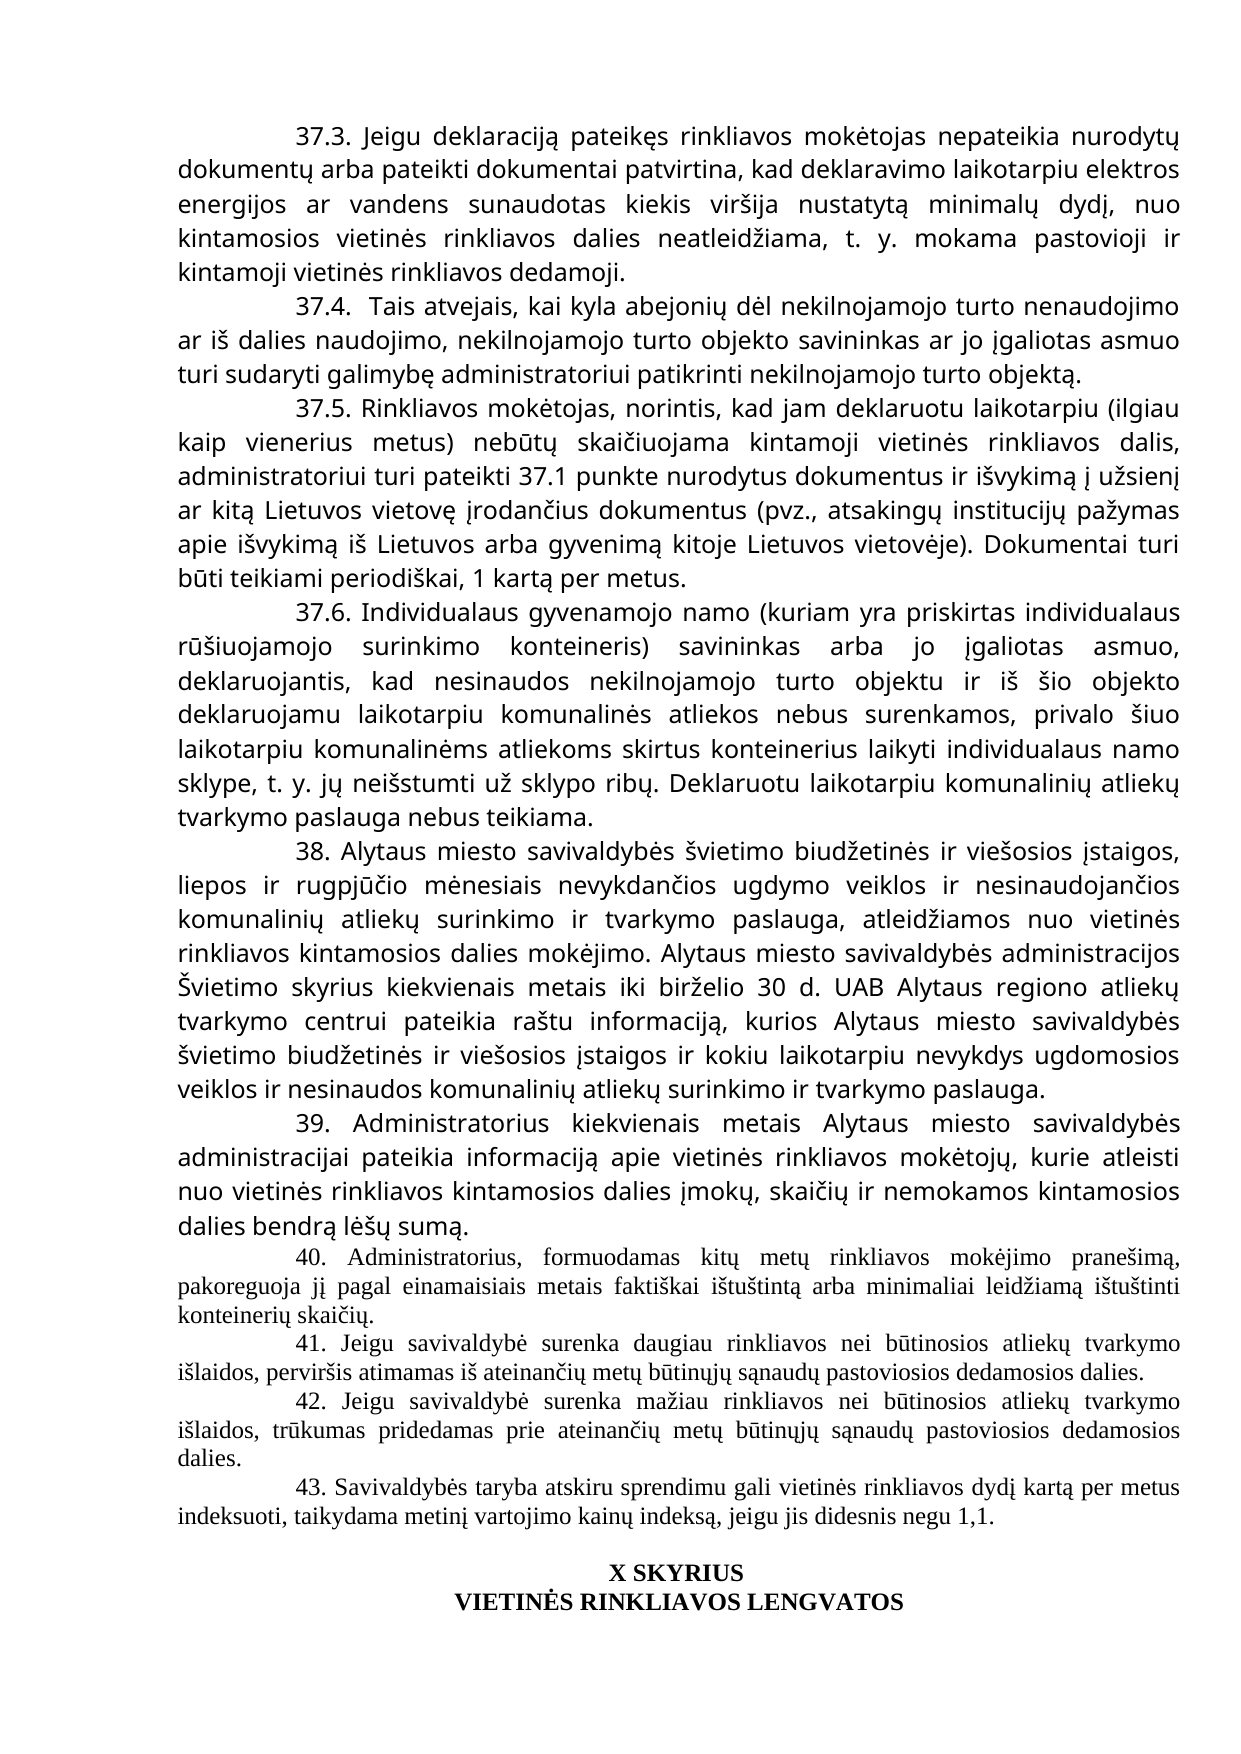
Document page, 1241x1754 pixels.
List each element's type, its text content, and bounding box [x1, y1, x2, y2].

text 37.5. Rinkliavos mokėtojas, norintis, kad jam deklaruotu laikotarpiu (ilgiau kaip vienerius metus) nebūtų skaičiuojama kintamoji vietinės rinkliavos dalis, administratoriui turi pateikti 37.1 punkte nurodytus dokumentus ir išvykimą į užsienį ar kitą Lietuvos vietovę įrodančius dokumentus (pvz., atsakingų institucijų pažymas apie išvykimą iš Lietuvos arba gyvenimą kitoje Lietuvos vietovėje). Dokumentai turi būti teikiami periodiškai, 1 kartą per metus. [177, 391, 1181, 595]
text 37.4. Tais atvejais, kai kyla abejonių dėl nekilnojamojo turto nenaudojimo ar iš dalies naudojimo, nekilnojamojo turto objekto savininkas ar jo įgaliotas asmuo turi sudaryti galimybę administratoriui patikrinti nekilnojamojo turto objektą. [177, 288, 1181, 391]
text 37.6. Individualaus gyvenamojo namo (kuriam yra priskirtas individualaus rūšiuojamojo surinkimo konteineris) savininkas arba jo įgaliotas asmuo, deklaruojantis, kad nesinaudos nekilnojamojo turto objektu ir iš šio objekto deklaruojamu laikotarpiu komunalinės atliekos nebus surenkamos, privalo šiuo laikotarpiu komunalinėms atliekoms skirtus konteinerius laikyti individualaus namo sklype, t. y. jų neišstumti už sklypo ribų. Deklaruotu laikotarpiu komunalinių atliekų tvarkymo paslauga nebus teikiama. [177, 595, 1181, 833]
text 38. Alytaus miesto savivaldybės švietimo biudžetinės ir viešosios įstaigos, liepos ir rugpjūčio mėnesiais nevykdančios ugdymo veiklos ir nesinaudojančios komunalinių atliekų surinkimo ir tvarkymo paslauga, atleidžiamos nuo vietinės rinkliavos kintamosios dalies mokėjimo. Alytaus miesto savivaldybės administracijos Švietimo skyrius kiekvienais metais iki birželio 30 d. UAB Alytaus regiono atliekų tvarkymo centrui pateikia raštu informaciją, kurios Alytaus miesto savivaldybės švietimo biudžetinės ir viešosios įstaigos ir kokiu laikotarpiu nevykdys ugdomosios veiklos ir nesinaudos komunalinių atliekų surinkimo ir tvarkymo paslauga. [177, 833, 1181, 1106]
text 37.3. Jeigu deklaraciją pateikęs rinkliavos mokėtojas nepateikia nurodytų dokumentų arba pateikti dokumentai patvirtina, kad deklaravimo laikotarpiu elektros energijos ar vandens sunaudotas kiekis viršija nustatytą minimalų dydį, nuo kintamosios vietinės rinkliavos dalies neatleidžiama, t. y. mokama pastovioji ir kintamoji vietinės rinkliavos dedamoji. [177, 118, 1181, 288]
text 40. Administratorius, formuodamas kitų metų rinkliavos mokėjimo pranešimą, pakoreguoja jį pagal einamaisiais metais faktiškai ištuštintą arba minimaliai leidžiamą ištuštinti konteinerių skaičių. [177, 1242, 1181, 1328]
text VIETINĖS RINKLIAVOS LENGVATOS [177, 1587, 1181, 1616]
text X SKYRIUS [177, 1558, 1181, 1587]
text 41. Jeigu savivaldybė surenka daugiau rinkliavos nei būtinosios atliekų tvarkymo išlaidos, perviršis atimamas iš ateinančių metų būtinųjų sąnaudų pastoviosios dedamosios dalies. [177, 1328, 1181, 1386]
text 43. Savivaldybės taryba atskiru sprendimu gali vietinės rinkliavos dydį kartą per metus indeksuoti, taikydama metinį vartojimo kainų indeksą, jeigu jis didesnis negu 1,1. [177, 1472, 1181, 1530]
text 39. Administratorius kiekvienais metais Alytaus miesto savivaldybės administracijai pateikia informaciją apie vietinės rinkliavos mokėtojų, kurie atleisti nuo vietinės rinkliavos kintamosios dalies įmokų, skaičių ir nemokamos kintamosios dalies bendrą lėšų sumą. [177, 1106, 1181, 1242]
text 42. Jeigu savivaldybė surenka mažiau rinkliavos nei būtinosios atliekų tvarkymo išlaidos, trūkumas pridedamas prie ateinančių metų būtinųjų sąnaudų pastoviosios dedamosios dalies. [177, 1386, 1181, 1472]
